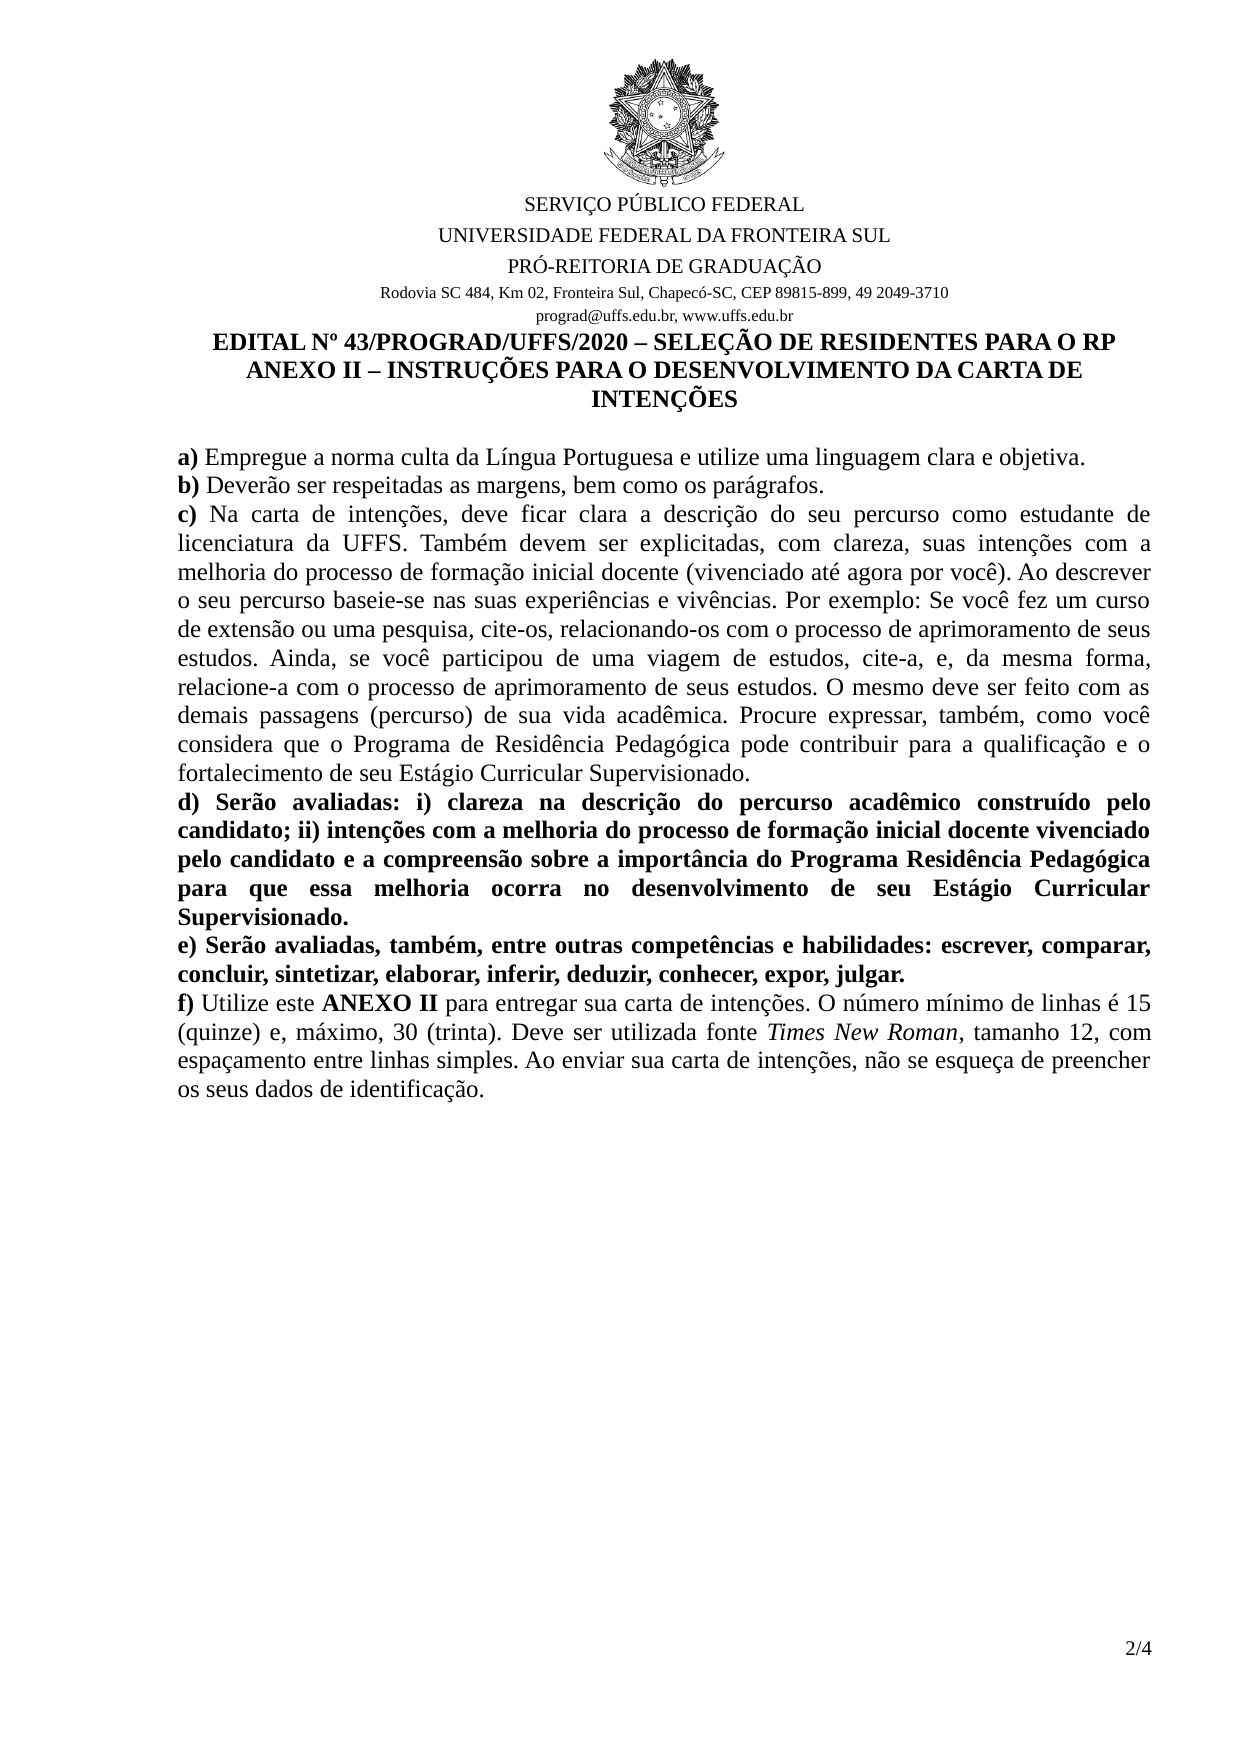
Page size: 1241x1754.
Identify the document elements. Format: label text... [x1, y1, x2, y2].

text a) Empregue a norma culta da Língua Portuguesa e utilize uma linguagem clara e objetiva. [177, 442, 1152, 470]
text e) Serão avaliadas, também, entre outras competências e habilidades: escrever, comparar, concluir, sintetizar, elaborar, inferir, deduzir, conhecer, expor, julgar. [177, 930, 1152, 988]
text b) Deverão ser respeitadas as margens, bem como os parágrafos. [177, 470, 1152, 499]
text ANEXO II – INSTRUÇÕES PARA O DESENVOLVIMENTO DA CARTA DE INTENÇÕES [177, 355, 1152, 413]
text d) Serão avaliadas: i) clareza na descrição do percurso acadêmico construído pelo candidato; ii) intenções com a melhoria do processo de formação inicial docente vivenciado pelo candidato e a compreensão sobre a importância do Programa Residência Pedagógica para que essa melhoria ocorra no desenvolvimento de seu Estágio Curricular Supervisionado. [177, 787, 1152, 930]
text EDITAL Nº 43/PROGRAD/UFFS/2020 – SELEÇÃO DE RESIDENTES PARA O RP [177, 327, 1152, 355]
text f) Utilize este ANEXO II para entregar sua carta de intenções. O número mínimo de linhas é 15 (quinze) e, máximo, 30 (trinta). Deve ser utilizada fonte Times New Roman, tamanho 12, com espaçamento entre linhas simples. Ao enviar sua carta de intenções, não se esqueça de preencher os seus dados de identificação. [177, 988, 1152, 1103]
text c) Na carta de intenções, deve ficar clara a descrição do seu percurso como estudante de licenciatura da UFFS. Também devem ser explicitadas, com clareza, suas intenções com a melhoria do processo de formação inicial docente (vivenciado até agora por você). Ao descrever o seu percurso baseie-se nas suas experiências e vivências. Por exemplo: Se você fez um curso de extensão ou uma pesquisa, cite-os, relacionando-os com o processo de aprimoramento de seus estudos. Ainda, se você participou de uma viagem de estudos, cite-a, e, da mesma forma, relacione-a com o processo de aprimoramento de seus estudos. O mesmo deve ser feito com as demais passagens (percurso) de sua vida acadêmica. Procure expressar, também, como você considera que o Programa de Residência Pedagógica pode contribuir para a qualificação e o fortalecimento de seu Estágio Curricular Supervisionado. [177, 499, 1152, 787]
